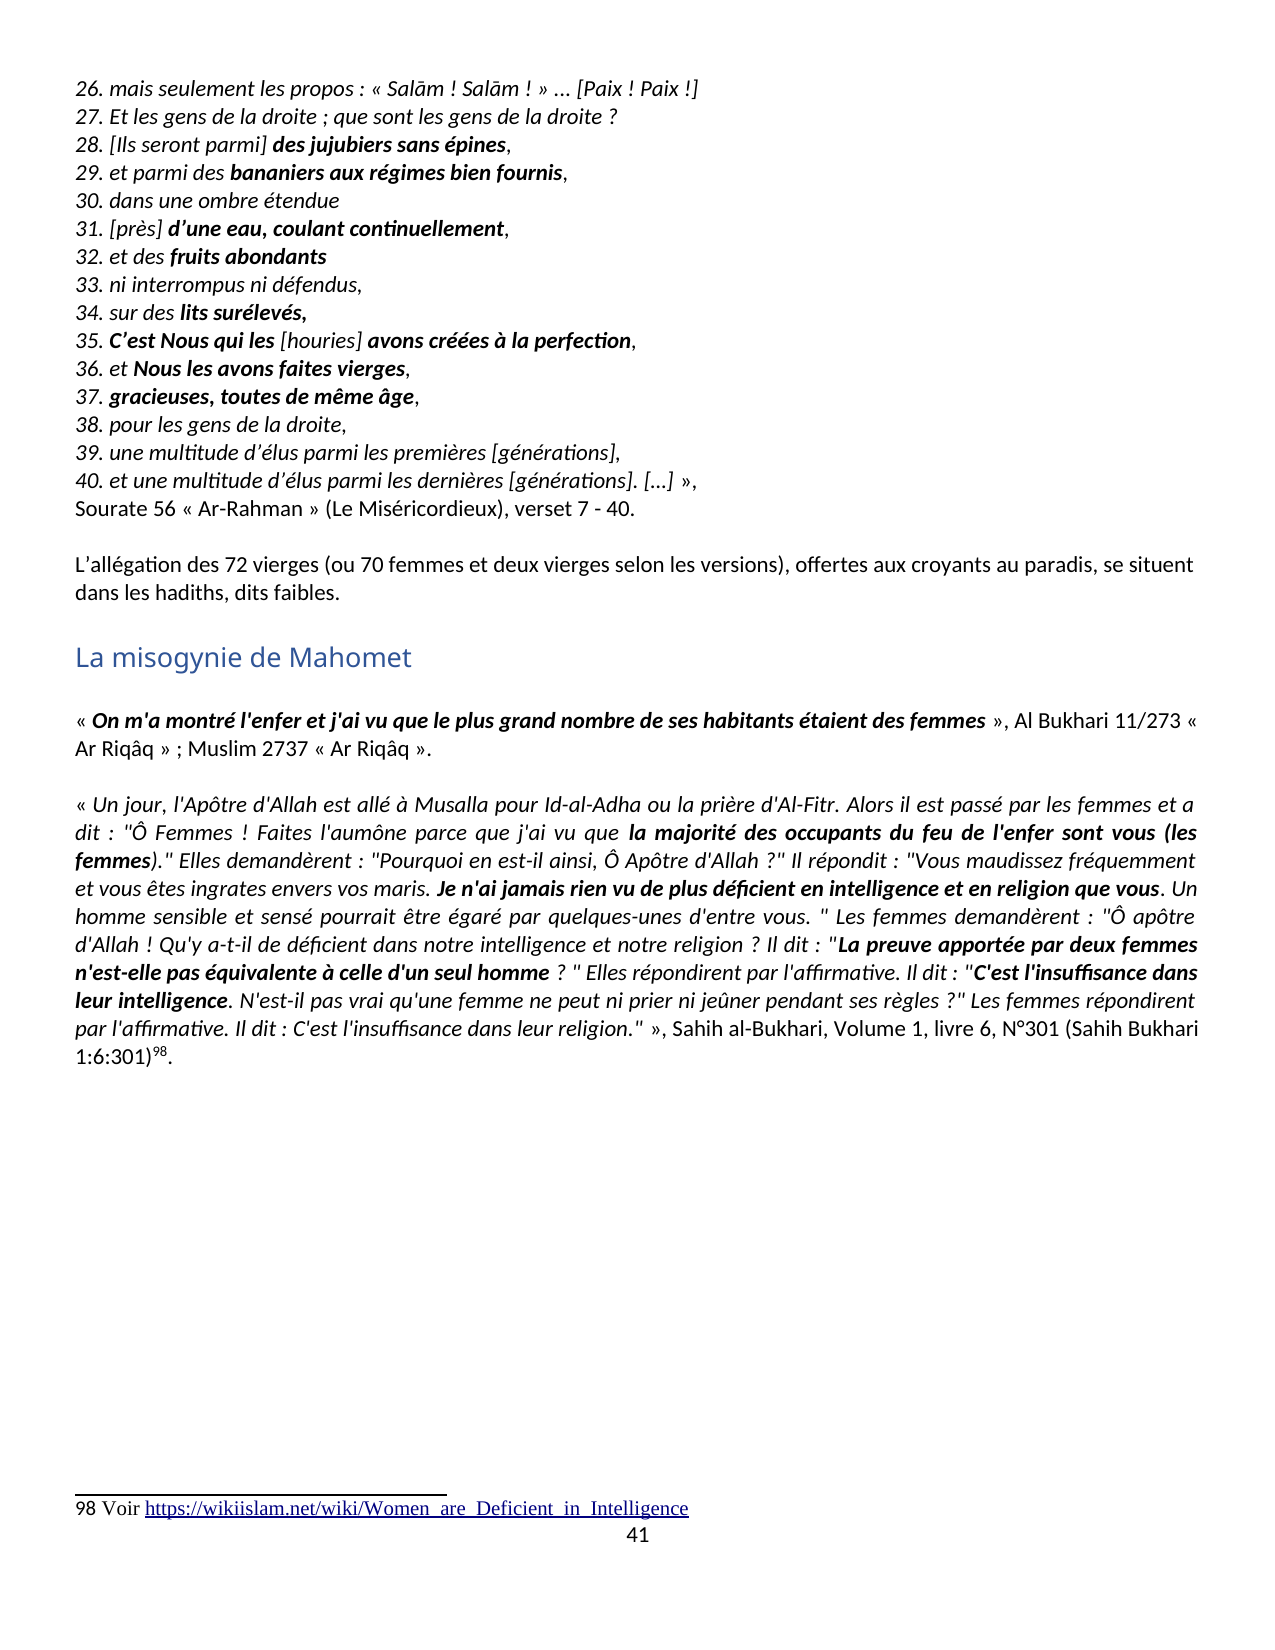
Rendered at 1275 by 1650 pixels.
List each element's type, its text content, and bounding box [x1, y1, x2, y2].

text 32. et des fruits abondants [75, 242, 1200, 270]
text 31. [près] d’une eau, coulant continuellement, [75, 214, 1200, 242]
text 34. sur des lits surélevés, [75, 298, 1200, 326]
text 40. et une multitude d’élus parmi les dernières [générations]. […] », [75, 466, 1200, 494]
text Sourate 56 « Ar-Rahman » (Le Miséricordieux), verset 7 - 40. [75, 494, 1200, 522]
text 36. et Nous les avons faites vierges, [75, 354, 1200, 382]
text « On m'a montré l'enfer et j'ai vu que le plus grand nombre de ses habitants étaient des femmes », Al Bukhari 11/273 « Ar Riqâq » ; Muslim 2737 « Ar Riqâq ». [75, 706, 1200, 762]
text L’allégation des 72 vierges (ou 70 femmes et deux vierges selon les versions), offertes aux croyants au paradis, se situent dans les hadiths, dits faibles. [75, 550, 1200, 606]
text 28. [Ils seront parmi] des jujubiers sans épines, [75, 130, 1200, 158]
text 27. Et les gens de la droite ; que sont les gens de la droite ? [75, 102, 1200, 130]
text Voir https://wikiislam.net/wiki/Women_are_Deficient_in_Intelligence [75, 1495, 1200, 1520]
text 30. dans une ombre étendue [75, 186, 1200, 214]
subtitle La misogynie de Mahomet [75, 638, 1200, 675]
text 35. C’est Nous qui les [houries] avons créées à la perfection, [75, 326, 1200, 354]
text 26. mais seulement les propos : « Salām ! Salām ! » ... [Paix ! Paix !] [75, 74, 1200, 102]
text 38. pour les gens de la droite, [75, 410, 1200, 438]
text « Un jour, l'Apôtre d'Allah est allé à Musalla pour Id-al-Adha ou la prière d'Al-Fitr. Alors il est passé par les femmes et a dit : "Ô Femmes ! Faites l'aumône parce que j'ai vu que la majorité des occupants du feu de l'enfer sont vous (les femmes)." Elles demandèrent : "Pourquoi en est-il ainsi, Ô Apôtre d'Allah ?" Il répondit : "Vous maudissez fréquemment et vous êtes ingrates envers vos maris. Je n'ai jamais rien vu de plus déficient en intelligence et en religion que vous. Un homme sensible et sensé pourrait être égaré par quelques-unes d'entre vous. " Les femmes demandèrent : "Ô apôtre d'Allah ! Qu'y a-t-il de déficient dans notre intelligence et notre religion ? Il dit : "La preuve apportée par deux femmes n'est-elle pas équivalente à celle d'un seul homme ? " Elles répondirent par l'affirmative. Il dit : "C'est l'insuffisance dans leur intelligence. N'est-il pas vrai qu'une femme ne peut ni prier ni jeûner pendant ses règles ?" Les femmes répondirent par l'affirmative. Il dit : C'est l'insuffisance dans leur religion." », Sahih al-Bukhari, Volume 1, livre 6, N°301 (Sahih Bukhari 1:6:301). [75, 790, 1200, 1070]
text 37. gracieuses, toutes de même âge, [75, 382, 1200, 410]
text 39. une multitude d’élus parmi les premières [générations], [75, 438, 1200, 466]
text 33. ni interrompus ni défendus, [75, 270, 1200, 298]
text 29. et parmi des bananiers aux régimes bien fournis, [75, 158, 1200, 186]
